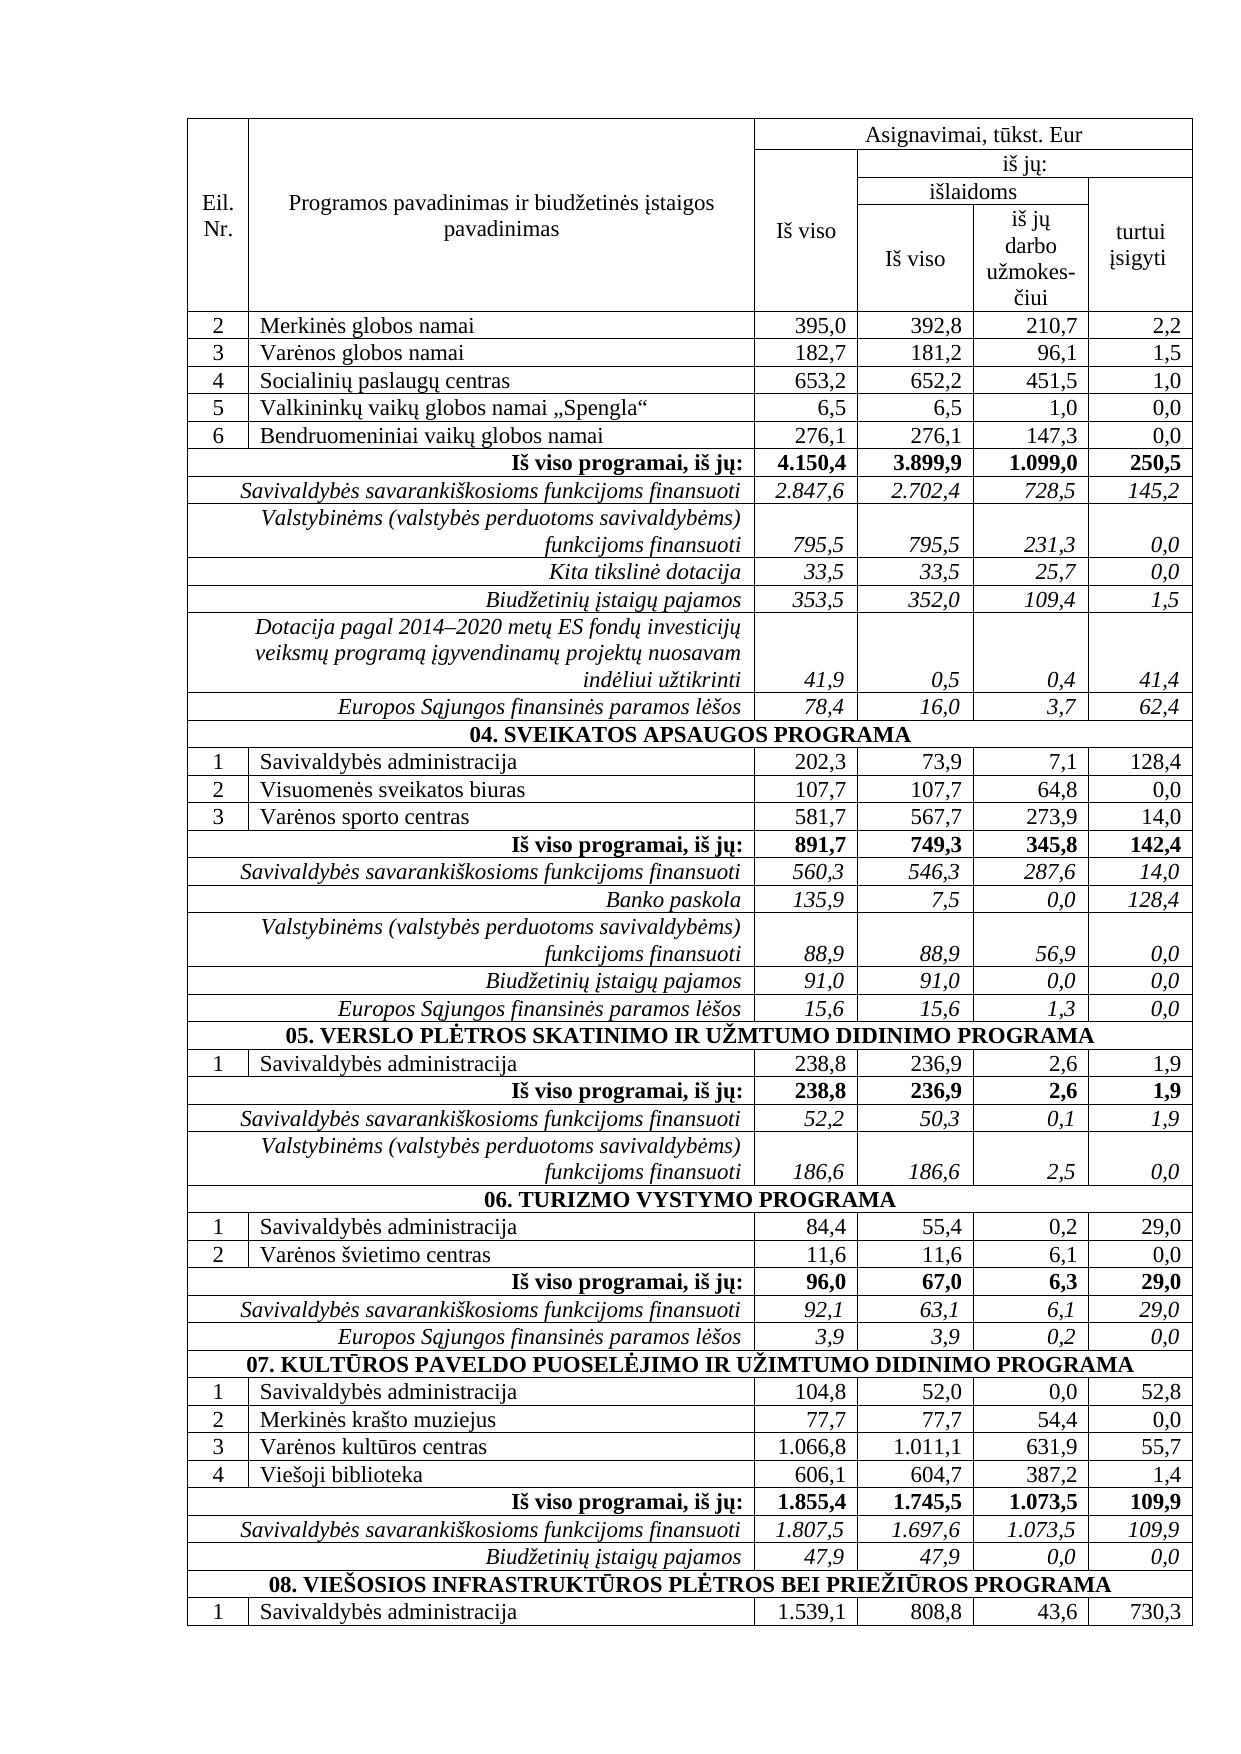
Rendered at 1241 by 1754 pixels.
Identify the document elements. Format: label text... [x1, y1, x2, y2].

table_cell 0,0 [1089, 1323, 1192, 1350]
table_cell 4 [188, 1461, 248, 1487]
table_cell Savivaldybės administracija [249, 748, 754, 775]
table_cell 2,6 [974, 1050, 1088, 1076]
table_cell 05. VERSLO PLĖTROS SKATINIMO IR UŽMTUMO DIDINIMO PROGRAMA [188, 1022, 1192, 1048]
table_cell 52,2 [755, 1105, 857, 1131]
table_cell Kita tikslinė dotacija [188, 558, 754, 584]
table_cell 0,0 [1089, 422, 1192, 448]
table_cell 06. TURIZMO VYSTYMO PROGRAMA [188, 1186, 1192, 1212]
table_cell 749,3 [858, 831, 973, 857]
table_cell Merkinės globos namai [249, 312, 754, 338]
table_cell 47,9 [858, 1543, 973, 1570]
table_cell Varėnos sporto centras [249, 803, 754, 830]
table_cell Iš viso programai, iš jų: [188, 1077, 754, 1103]
table_cell 04. SVEIKATOS APSAUGOS PROGRAMA [188, 721, 1192, 747]
table_cell 107,7 [755, 776, 857, 802]
table_cell 4 [188, 367, 248, 393]
table_cell 2 [188, 1406, 248, 1432]
table_cell 1,5 [1089, 586, 1192, 612]
table_cell 29,0 [1089, 1296, 1192, 1322]
table_cell Europos Sąjungos finansinės paramos lėšos [188, 995, 754, 1021]
table_cell 77,7 [858, 1406, 973, 1432]
table_cell 1,9 [1089, 1050, 1192, 1076]
table_cell Biudžetinių įstaigų pajamos [188, 1543, 754, 1570]
table_cell iš jų: [858, 150, 1192, 177]
table_cell 1,3 [974, 995, 1088, 1021]
table_cell 56,9 [974, 913, 1088, 966]
table_cell 88,9 [755, 913, 857, 966]
table_cell 236,9 [858, 1050, 973, 1076]
table_cell 107,7 [858, 776, 973, 802]
table_cell 41,4 [1089, 613, 1192, 692]
table_cell 88,9 [858, 913, 973, 966]
table_cell 631,9 [974, 1433, 1088, 1460]
table_cell 1 [188, 1598, 248, 1625]
table_cell Iš viso programai, iš jų: [188, 1268, 754, 1295]
table_cell 6 [188, 422, 248, 448]
table_cell 1,0 [974, 394, 1088, 421]
table_cell 2.847,6 [755, 477, 857, 503]
table_cell 43,6 [974, 1598, 1088, 1625]
table_cell 0,0 [1089, 776, 1192, 802]
table_cell 181,2 [858, 339, 973, 366]
table_cell 0,0 [1089, 995, 1192, 1021]
table_cell 63,1 [858, 1296, 973, 1322]
table_cell 14,0 [1089, 803, 1192, 830]
table_cell 3 [188, 803, 248, 830]
table_cell 3 [188, 1433, 248, 1460]
table_cell 73,9 [858, 748, 973, 775]
table_cell 3,9 [858, 1323, 973, 1350]
table_cell 0,4 [974, 613, 1088, 692]
table_cell 08. VIEŠOSIOS INFRASTRUKTŪROS PLĖTROS BEI PRIEŽIŪROS PROGRAMA [188, 1571, 1192, 1597]
table_cell Biudžetinių įstaigų pajamos [188, 586, 754, 612]
table_cell 55,7 [1089, 1433, 1192, 1460]
table_cell 4.150,4 [755, 449, 857, 476]
table_cell 64,8 [974, 776, 1088, 802]
table_cell 2 [188, 776, 248, 802]
table_cell 0,0 [1089, 967, 1192, 993]
table_cell 1 [188, 1050, 248, 1076]
table_cell Iš viso programai, iš jų: [188, 831, 754, 857]
table_cell 1.011,1 [858, 1433, 973, 1460]
table_cell 6,1 [974, 1241, 1088, 1267]
table_cell 604,7 [858, 1461, 973, 1487]
table_cell Valstybinėms (valstybės perduotoms savivaldybėms) funkcijoms finansuoti [188, 913, 754, 966]
table_cell 0,0 [974, 1543, 1088, 1570]
table_header Eil. Nr. [188, 119, 248, 311]
table_cell 96,0 [755, 1268, 857, 1295]
table_cell Valstybinėms (valstybės perduotoms savivaldybėms) funkcijoms finansuoti [188, 504, 754, 557]
table_cell 41,9 [755, 613, 857, 692]
table_cell Savivaldybės savarankiškosioms funkcijoms finansuoti [188, 1105, 754, 1131]
table_cell 11,6 [755, 1241, 857, 1267]
table_cell 606,1 [755, 1461, 857, 1487]
table_cell 16,0 [858, 693, 973, 720]
table_cell Iš viso programai, iš jų: [188, 1488, 754, 1515]
table_cell 54,4 [974, 1406, 1088, 1432]
table_cell 808,8 [858, 1598, 973, 1625]
table_cell 1,4 [1089, 1461, 1192, 1487]
table_cell 1.745,5 [858, 1488, 973, 1515]
table_cell 250,5 [1089, 449, 1192, 476]
table_cell 14,0 [1089, 858, 1192, 885]
table_cell 236,9 [858, 1077, 973, 1103]
table_cell Banko paskola [188, 886, 754, 912]
table_cell 0,0 [1089, 1406, 1192, 1432]
table_cell 77,7 [755, 1406, 857, 1432]
table_cell 55,4 [858, 1213, 973, 1240]
table_cell 7,1 [974, 748, 1088, 775]
table_cell 0,0 [974, 1378, 1088, 1405]
table_cell 653,2 [755, 367, 857, 393]
table_cell 0,0 [1089, 1132, 1192, 1185]
table_cell Visuomenės sveikatos biuras [249, 776, 754, 802]
table_cell 78,4 [755, 693, 857, 720]
table_cell turtui įsigyti [1089, 178, 1192, 311]
table_cell 581,7 [755, 803, 857, 830]
table_cell 392,8 [858, 312, 973, 338]
table_cell Savivaldybės administracija [249, 1213, 754, 1240]
table_cell 2 [188, 312, 248, 338]
table_cell 104,8 [755, 1378, 857, 1405]
table_cell 0,0 [1089, 913, 1192, 966]
table_cell Valkininkų vaikų globos namai „Spengla“ [249, 394, 754, 421]
table_cell 7,5 [858, 886, 973, 912]
table_cell 52,8 [1089, 1378, 1192, 1405]
table_cell 0,2 [974, 1323, 1088, 1350]
table_cell 1,0 [1089, 367, 1192, 393]
table_cell 451,5 [974, 367, 1088, 393]
table_cell 15,6 [755, 995, 857, 1021]
table_cell 29,0 [1089, 1213, 1192, 1240]
table_cell 47,9 [755, 1543, 857, 1570]
table_cell 29,0 [1089, 1268, 1192, 1295]
table_cell Iš viso programai, iš jų: [188, 449, 754, 476]
table_cell Viešoji biblioteka [249, 1461, 754, 1487]
table_cell 652,2 [858, 367, 973, 393]
table_cell Varėnos globos namai [249, 339, 754, 366]
table_cell Savivaldybės administracija [249, 1050, 754, 1076]
table_cell 395,0 [755, 312, 857, 338]
table_cell Dotacija pagal 2014–2020 metų ES fondų investicijų veiksmų programą įgyvendinamų projektų nuosavam indėliui užtikrinti [188, 613, 754, 692]
table_cell 128,4 [1089, 886, 1192, 912]
table_cell 0,0 [1089, 558, 1192, 584]
table_cell iš jų darbo užmokes-čiui [974, 205, 1088, 311]
table_cell 62,4 [1089, 693, 1192, 720]
table_cell Savivaldybės savarankiškosioms funkcijoms finansuoti [188, 858, 754, 885]
table_cell 186,6 [755, 1132, 857, 1185]
table_cell 3,7 [974, 693, 1088, 720]
table_cell 202,3 [755, 748, 857, 775]
table_cell 3 [188, 339, 248, 366]
table_cell 546,3 [858, 858, 973, 885]
table_cell Savivaldybės savarankiškosioms funkcijoms finansuoti [188, 1296, 754, 1322]
table_cell 109,9 [1089, 1516, 1192, 1542]
table_cell 50,3 [858, 1105, 973, 1131]
table_cell 273,9 [974, 803, 1088, 830]
table_cell Savivaldybės administracija [249, 1378, 754, 1405]
table_cell 2.702,4 [858, 477, 973, 503]
table_cell 135,9 [755, 886, 857, 912]
table_cell 84,4 [755, 1213, 857, 1240]
table_cell 6,5 [755, 394, 857, 421]
table_header Asignavimai, tūkst. Eur [755, 119, 1192, 149]
table_cell 96,1 [974, 339, 1088, 366]
table_cell 352,0 [858, 586, 973, 612]
table_cell 1,9 [1089, 1105, 1192, 1131]
table_cell 567,7 [858, 803, 973, 830]
table_cell 1.099,0 [974, 449, 1088, 476]
table_cell 1,5 [1089, 339, 1192, 366]
table_cell 3.899,9 [858, 449, 973, 476]
table_cell 109,9 [1089, 1488, 1192, 1515]
table_cell Biudžetinių įstaigų pajamos [188, 967, 754, 993]
table_cell 1.073,5 [974, 1488, 1088, 1515]
table_cell 1.855,4 [755, 1488, 857, 1515]
table_cell 3,9 [755, 1323, 857, 1350]
table_cell 0,0 [974, 967, 1088, 993]
table_cell 33,5 [858, 558, 973, 584]
table_cell 1 [188, 1378, 248, 1405]
table_cell 276,1 [755, 422, 857, 448]
table_cell 1,9 [1089, 1077, 1192, 1103]
table_cell Socialinių paslaugų centras [249, 367, 754, 393]
table_cell išlaidoms [858, 178, 1088, 204]
table_cell 0,2 [974, 1213, 1088, 1240]
table_cell 0,0 [1089, 394, 1192, 421]
table_cell 276,1 [858, 422, 973, 448]
table_cell 25,7 [974, 558, 1088, 584]
table_cell 147,3 [974, 422, 1088, 448]
table_cell Merkinės krašto muziejus [249, 1406, 754, 1432]
table_cell 238,8 [755, 1050, 857, 1076]
table_cell 1.073,5 [974, 1516, 1088, 1542]
table_cell Varėnos kultūros centras [249, 1433, 754, 1460]
table_cell 2,5 [974, 1132, 1088, 1185]
table_cell 353,5 [755, 586, 857, 612]
table_cell 287,6 [974, 858, 1088, 885]
table_cell 91,0 [755, 967, 857, 993]
table_cell 1.066,8 [755, 1433, 857, 1460]
table_cell 0,0 [1089, 504, 1192, 557]
table_cell 1 [188, 1213, 248, 1240]
table_cell Savivaldybės administracija [249, 1598, 754, 1625]
table_cell 07. KULTŪROS PAVELDO PUOSELĖJIMO IR UŽIMTUMO DIDINIMO PROGRAMA [188, 1351, 1192, 1377]
table_cell 33,5 [755, 558, 857, 584]
table_cell 0,0 [974, 886, 1088, 912]
table_cell 210,7 [974, 312, 1088, 338]
table_cell 345,8 [974, 831, 1088, 857]
table_header Programos pavadinimas ir biudžetinės įstaigos pavadinimas [249, 119, 754, 311]
table_cell 231,3 [974, 504, 1088, 557]
table_cell 92,1 [755, 1296, 857, 1322]
table_cell 6,1 [974, 1296, 1088, 1322]
table_cell Europos Sąjungos finansinės paramos lėšos [188, 1323, 754, 1350]
table_cell 238,8 [755, 1077, 857, 1103]
table_cell Savivaldybės savarankiškosioms funkcijoms finansuoti [188, 477, 754, 503]
table_cell 2,2 [1089, 312, 1192, 338]
table_cell Bendruomeniniai vaikų globos namai [249, 422, 754, 448]
table_cell 728,5 [974, 477, 1088, 503]
table_cell 15,6 [858, 995, 973, 1021]
table_cell 128,4 [1089, 748, 1192, 775]
table_cell 0,0 [1089, 1543, 1192, 1570]
table_cell 795,5 [858, 504, 973, 557]
table_cell 1.539,1 [755, 1598, 857, 1625]
table_cell 0,0 [1089, 1241, 1192, 1267]
table_cell Iš viso [755, 150, 857, 311]
table_cell 2,6 [974, 1077, 1088, 1103]
table_cell Iš viso [858, 205, 973, 311]
table_cell 109,4 [974, 586, 1088, 612]
table_cell 67,0 [858, 1268, 973, 1295]
table_cell 387,2 [974, 1461, 1088, 1487]
table_cell 6,3 [974, 1268, 1088, 1295]
table_cell 91,0 [858, 967, 973, 993]
table_cell 0,5 [858, 613, 973, 692]
table_cell 145,2 [1089, 477, 1192, 503]
table_cell 52,0 [858, 1378, 973, 1405]
table_cell 560,3 [755, 858, 857, 885]
table_cell 795,5 [755, 504, 857, 557]
table_cell 2 [188, 1241, 248, 1267]
table_cell 0,1 [974, 1105, 1088, 1131]
table_cell Savivaldybės savarankiškosioms funkcijoms finansuoti [188, 1516, 754, 1542]
table_cell 11,6 [858, 1241, 973, 1267]
table_cell Europos Sąjungos finansinės paramos lėšos [188, 693, 754, 720]
table_cell Valstybinėms (valstybės perduotoms savivaldybėms) funkcijoms finansuoti [188, 1132, 754, 1185]
table_cell 1 [188, 748, 248, 775]
table_cell Varėnos švietimo centras [249, 1241, 754, 1267]
table_cell 142,4 [1089, 831, 1192, 857]
table_cell 730,3 [1089, 1598, 1192, 1625]
table_cell 5 [188, 394, 248, 421]
table_cell 1.807,5 [755, 1516, 857, 1542]
table_cell 891,7 [755, 831, 857, 857]
table_cell 6,5 [858, 394, 973, 421]
table_cell 186,6 [858, 1132, 973, 1185]
table_cell 182,7 [755, 339, 857, 366]
table_cell 1.697,6 [858, 1516, 973, 1542]
